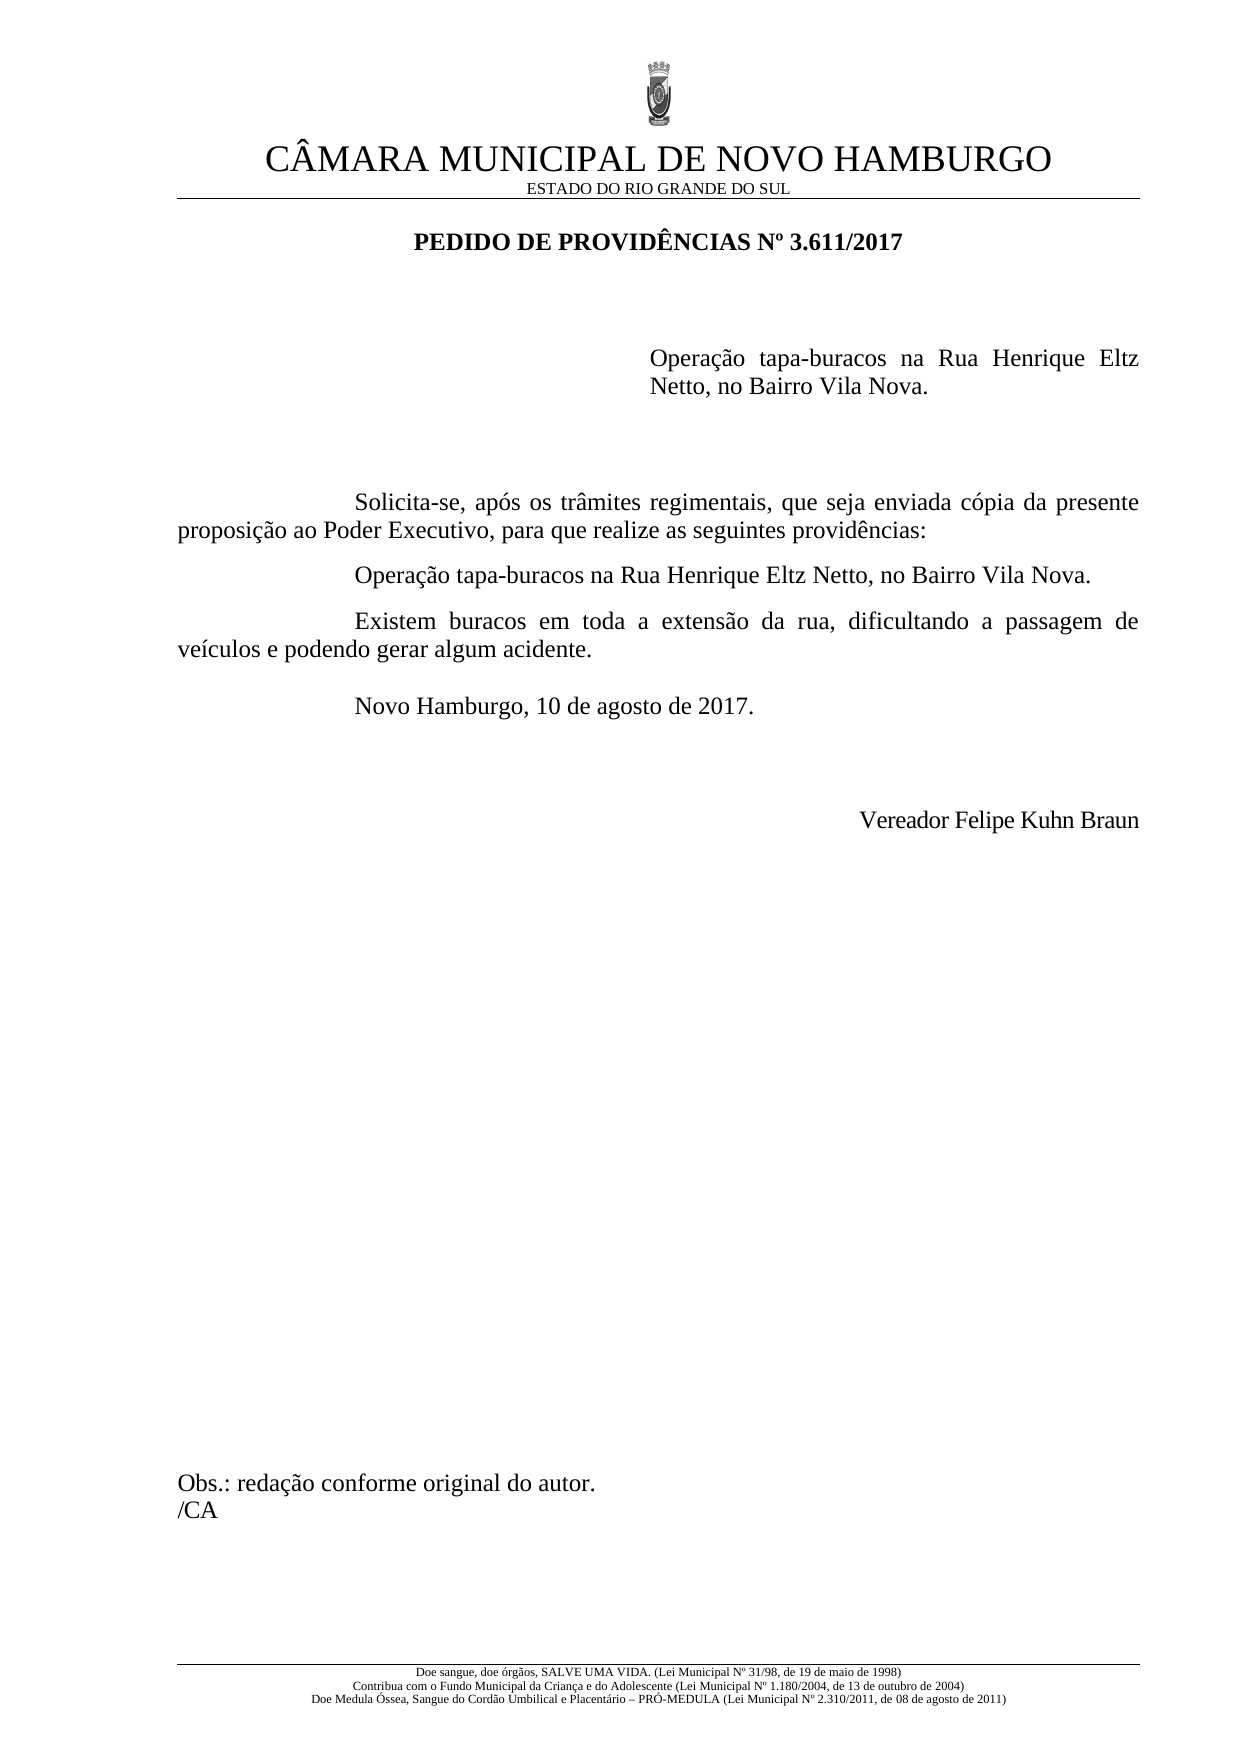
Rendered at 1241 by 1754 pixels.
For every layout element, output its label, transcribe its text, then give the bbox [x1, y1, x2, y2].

text Operação tapa-buracos na Rua Henrique Eltz Netto, no Bairro Vila Nova. [649, 344, 1140, 400]
text Vereador Felipe Kuhn Braun [177, 806, 1140, 834]
text PEDIDO DE PROVIDÊNCIAS Nº 3.611/2017 [177, 228, 1140, 256]
text Solicita-se, após os trâmites regimentais, que seja enviada cópia da presente proposição ao Poder Executivo, para que realize as seguintes providências: [177, 488, 1140, 544]
text Existem buracos em toda a extensão da rua, dificultando a passagem de veículos e podendo gerar algum acidente. [177, 607, 1140, 662]
text Obs.: redação conforme original do autor. [177, 1469, 1140, 1496]
text /CA [177, 1496, 1140, 1524]
text Novo Hamburgo, 10 de agosto de 2017. [177, 692, 1140, 720]
text Operação tapa-buracos na Rua Henrique Eltz Netto, no Bairro Vila Nova. [177, 562, 1140, 589]
